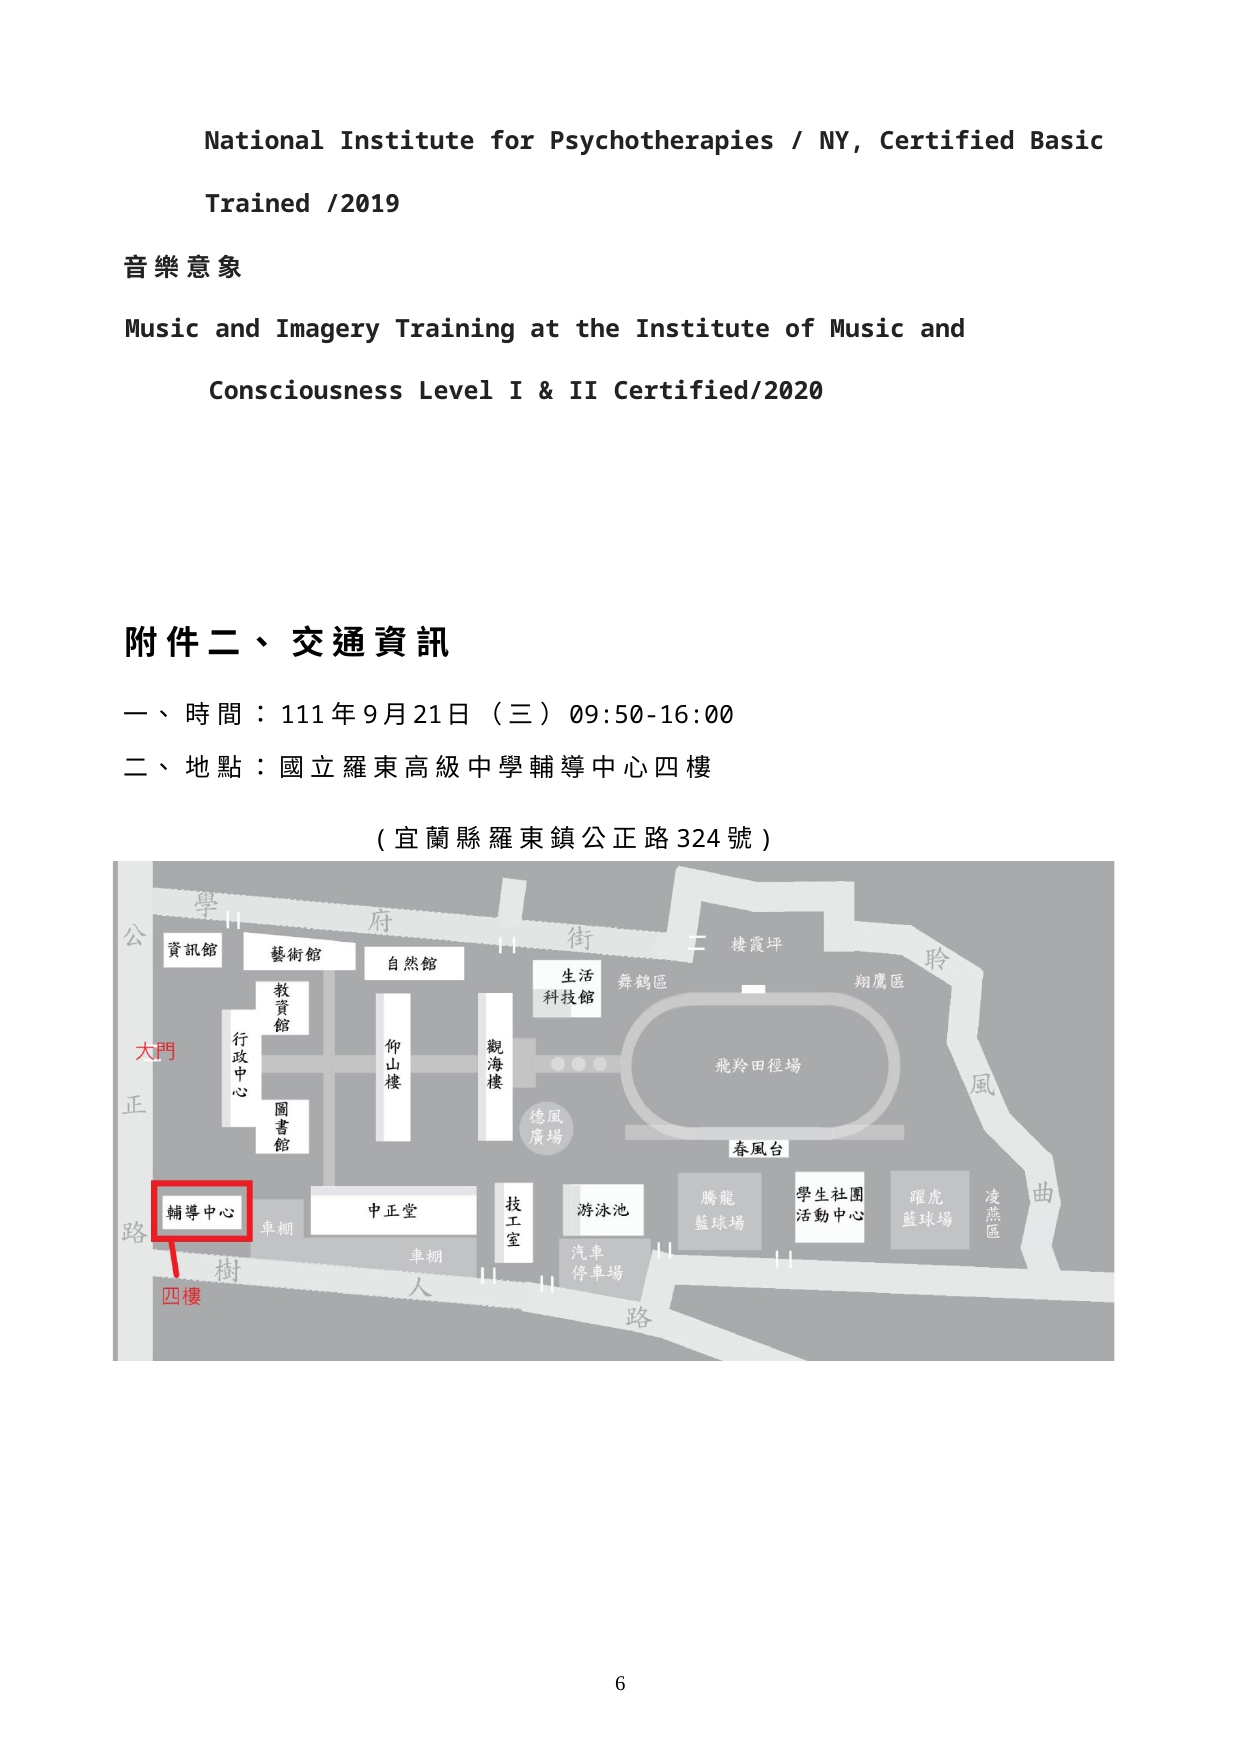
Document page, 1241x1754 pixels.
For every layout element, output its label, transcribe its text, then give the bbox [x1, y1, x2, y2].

text 二、地點：國立羅東高級中學輔導中心四樓 [120, 723, 1120, 786]
text 音樂意象 [120, 223, 1120, 286]
text 一、時間：111年9月21日（三）09:50-16:00 [120, 661, 1120, 723]
text National Institute for Psychotherapies / NY, Certified Basic Trained /2019 [120, 98, 1120, 223]
text 附件二、交通資訊 [120, 598, 1120, 661]
text (宜蘭縣羅東鎮公正路324號) [120, 786, 1120, 848]
text Music and Imagery Training at the Institute of Music and Consciousness Level I & II Certified/2020 [120, 286, 1120, 411]
